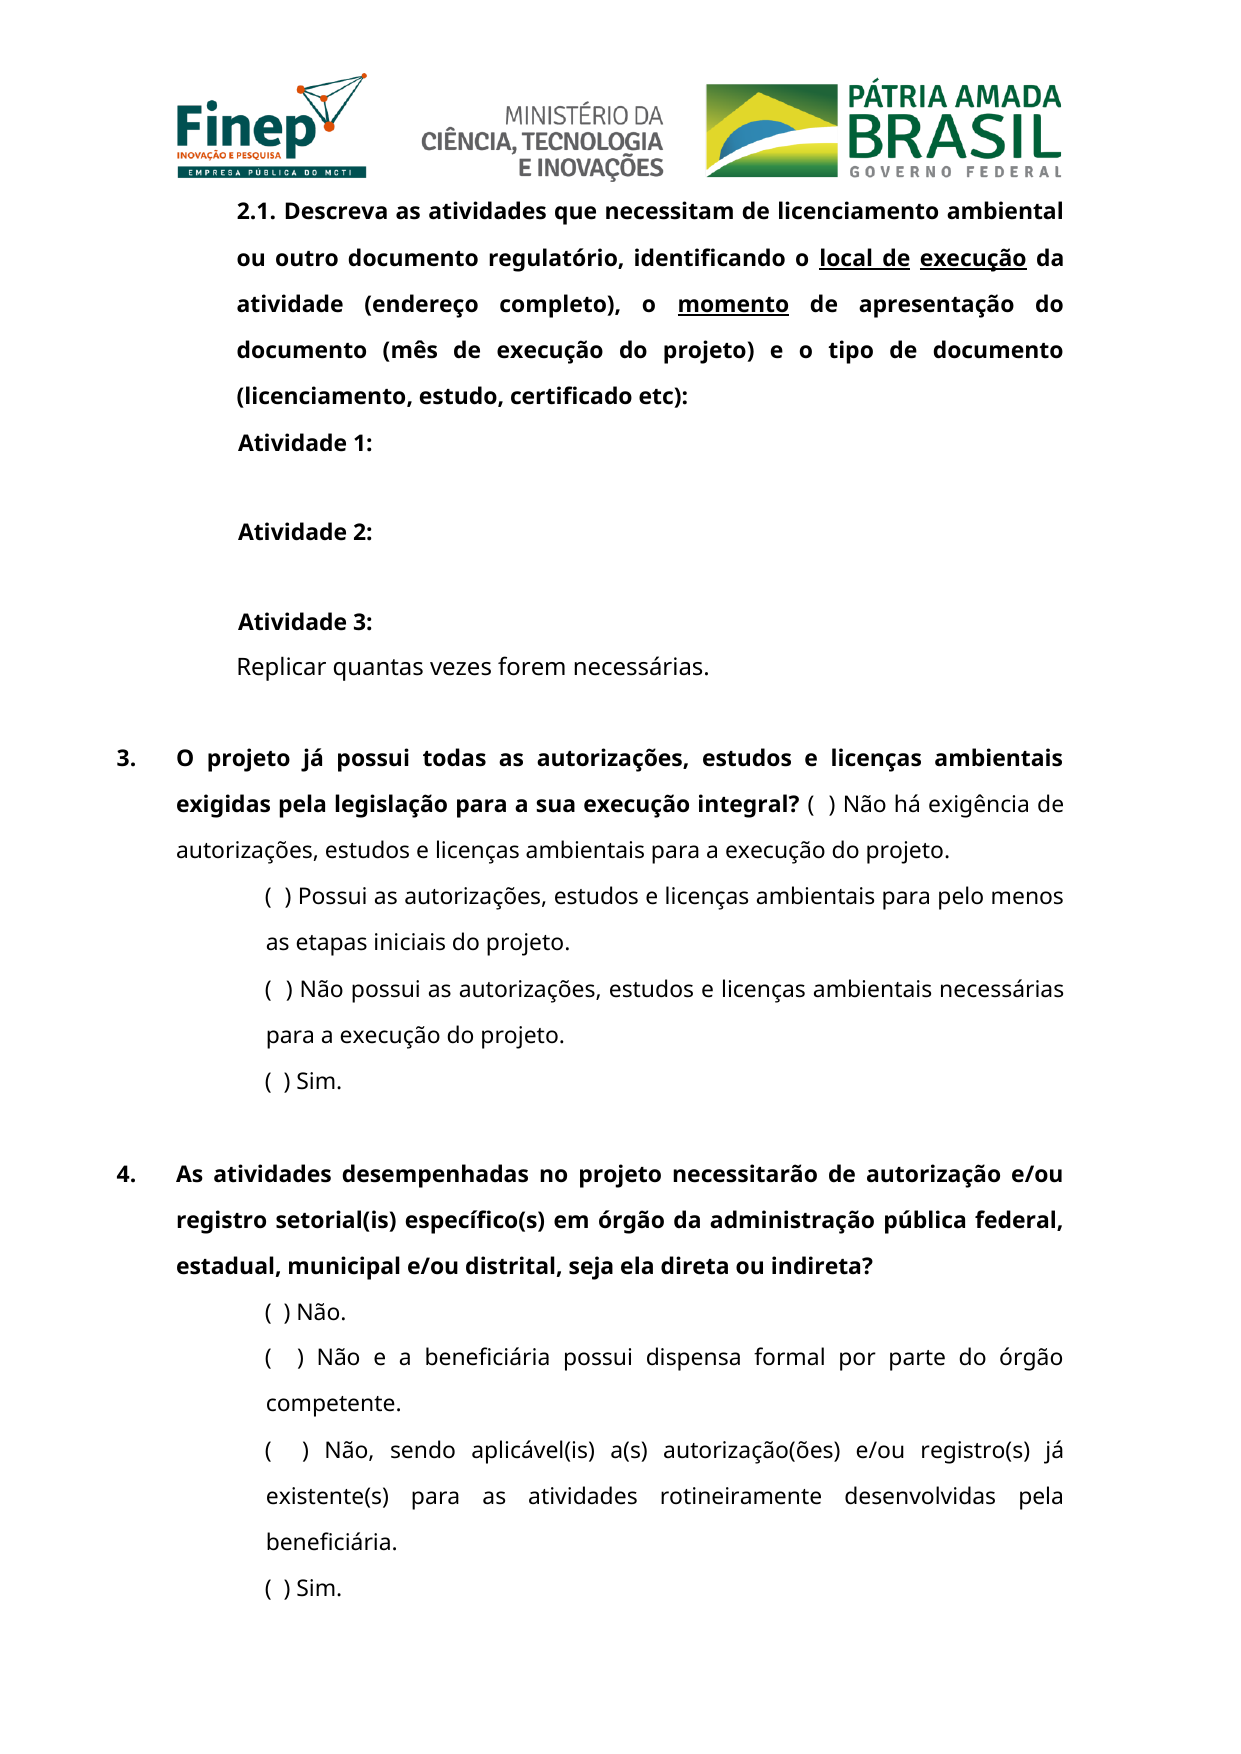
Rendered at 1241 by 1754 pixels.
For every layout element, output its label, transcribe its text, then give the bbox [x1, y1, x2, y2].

text Replicar quantas vezes forem necessárias. [236, 650, 1069, 683]
text 2.1. Descreva as atividades que necessitam de licenciamento ambiental ou outro documento regulatório, identificando o local de execução da atividade (endereço completo), o momento de apresentação do documento (mês de execução do projeto) e o tipo de documento (licenciamento, estudo, certificado etc): [236, 195, 1064, 412]
text ( ) Não possui as autorizações, estudos e licenças ambientais necessárias para a execução do projeto. [264, 972, 1065, 1050]
list O projeto já possui todas as autorizações, estudos e licenças ambientais exigidas pela legislação para a sua execução integral? ( ) Não há exigência de autorizações, estudos e licenças ambientais para a execução do projeto. [116, 742, 1064, 865]
text Atividade 3: [238, 605, 1064, 637]
text ( ) Sim. [264, 1065, 1065, 1096]
text ( ) Não. [264, 1296, 1065, 1328]
text Atividade 2: [238, 516, 1064, 547]
text ( ) Não, sendo aplicável(is) a(s) autorização(ões) e/ou registro(s) já existente(s) para as atividades rotineiramente desenvolvidas pela beneficiária. [264, 1433, 1065, 1557]
list As atividades desempenhadas no projeto necessitarão de autorização e/ou registro setorial(is) específico(s) em órgão da administração pública federal, estadual, municipal e/ou distrital, seja ela direta ou indireta? [116, 1158, 1064, 1281]
text ( ) Sim. [264, 1572, 1065, 1603]
text Atividade 1: [238, 427, 1064, 458]
text ( ) Não e a beneficiária possui dispensa formal por parte do órgão competente. [264, 1341, 1065, 1418]
text ( ) Possui as autorizações, estudos e licenças ambientais para pelo menos as etapas iniciais do projeto. [264, 880, 1065, 957]
